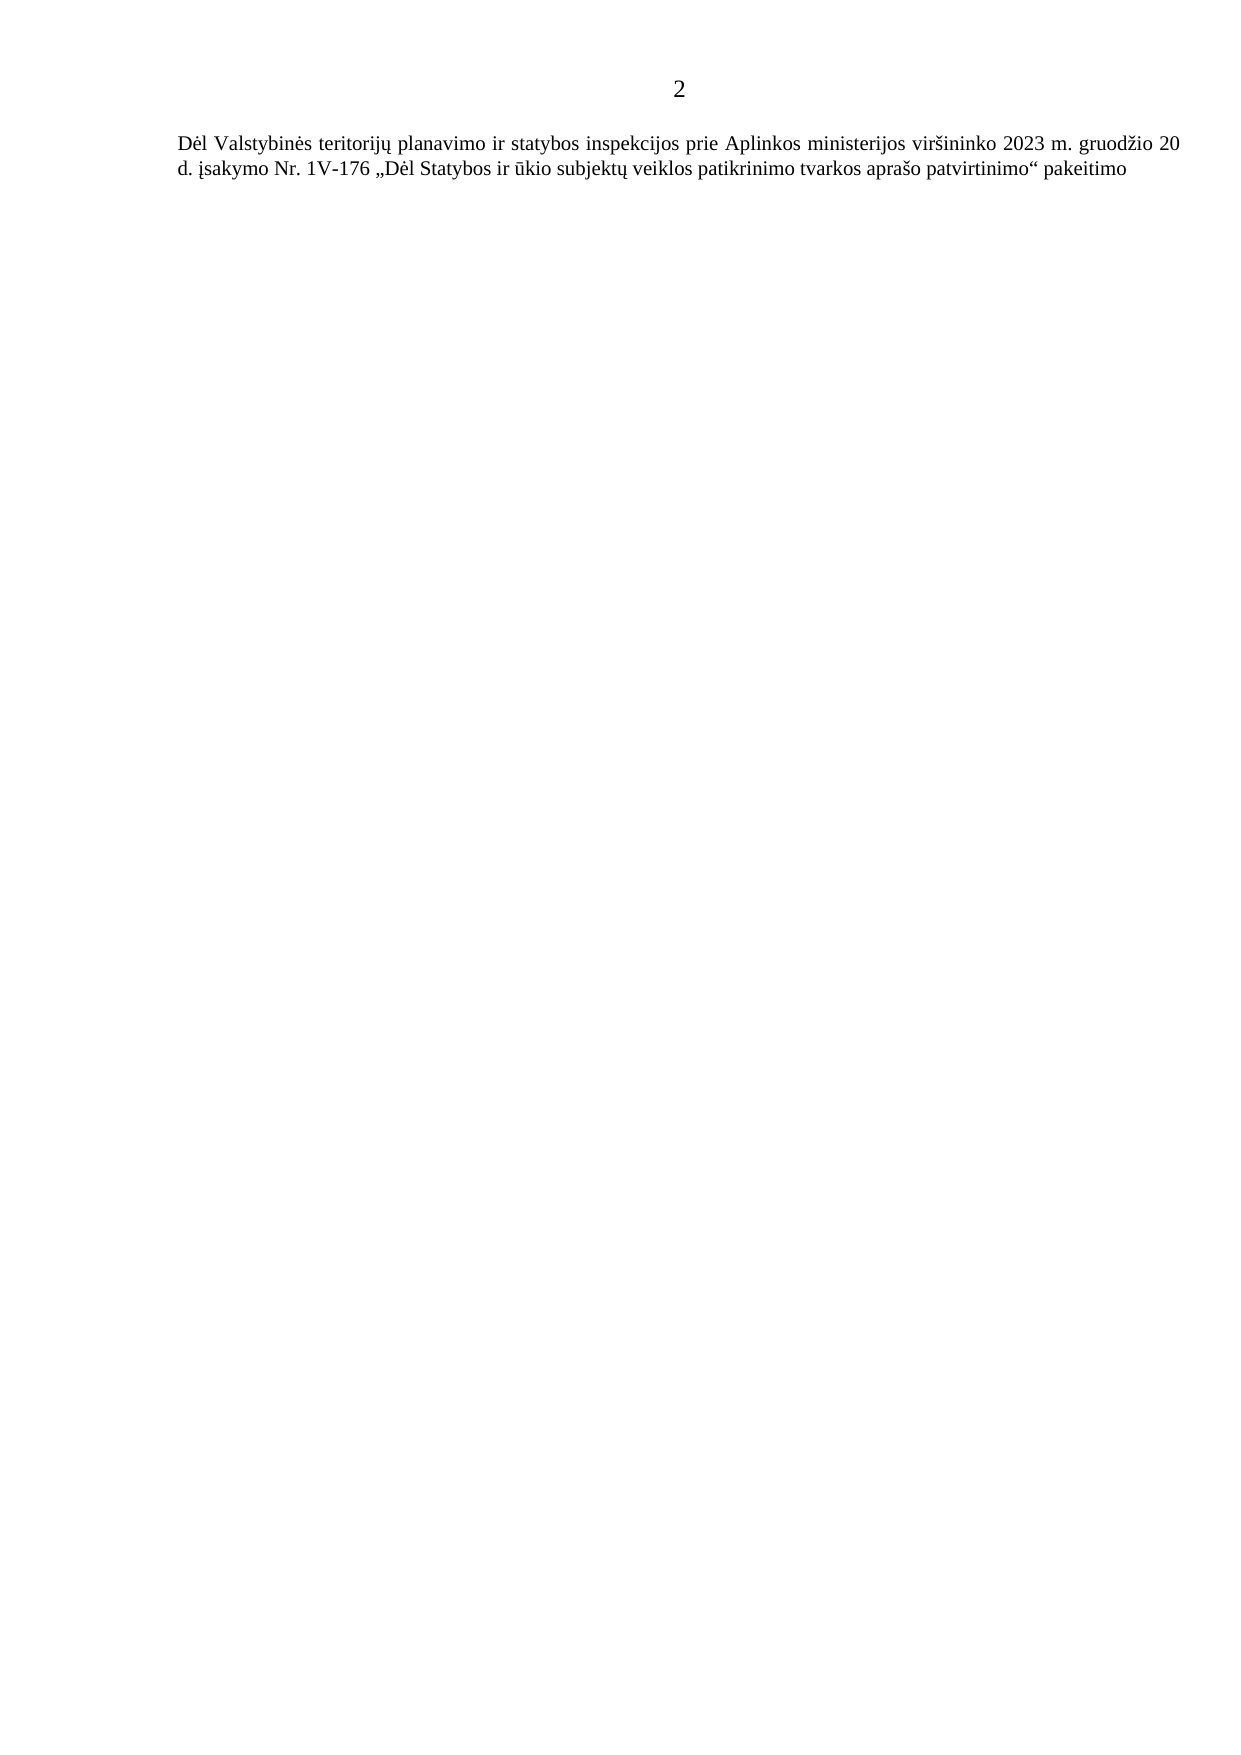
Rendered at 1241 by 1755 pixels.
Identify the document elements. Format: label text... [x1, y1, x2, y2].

text Dėl Valstybinės teritorijų planavimo ir statybos inspekcijos prie Aplinkos ministerijos viršininko 2023 m. gruodžio 20 d. įsakymo Nr. 1V-176 „Dėl Statybos ir ūkio subjektų veiklos patikrinimo tvarkos aprašo patvirtinimo“ pakeitimo [177, 131, 1181, 179]
